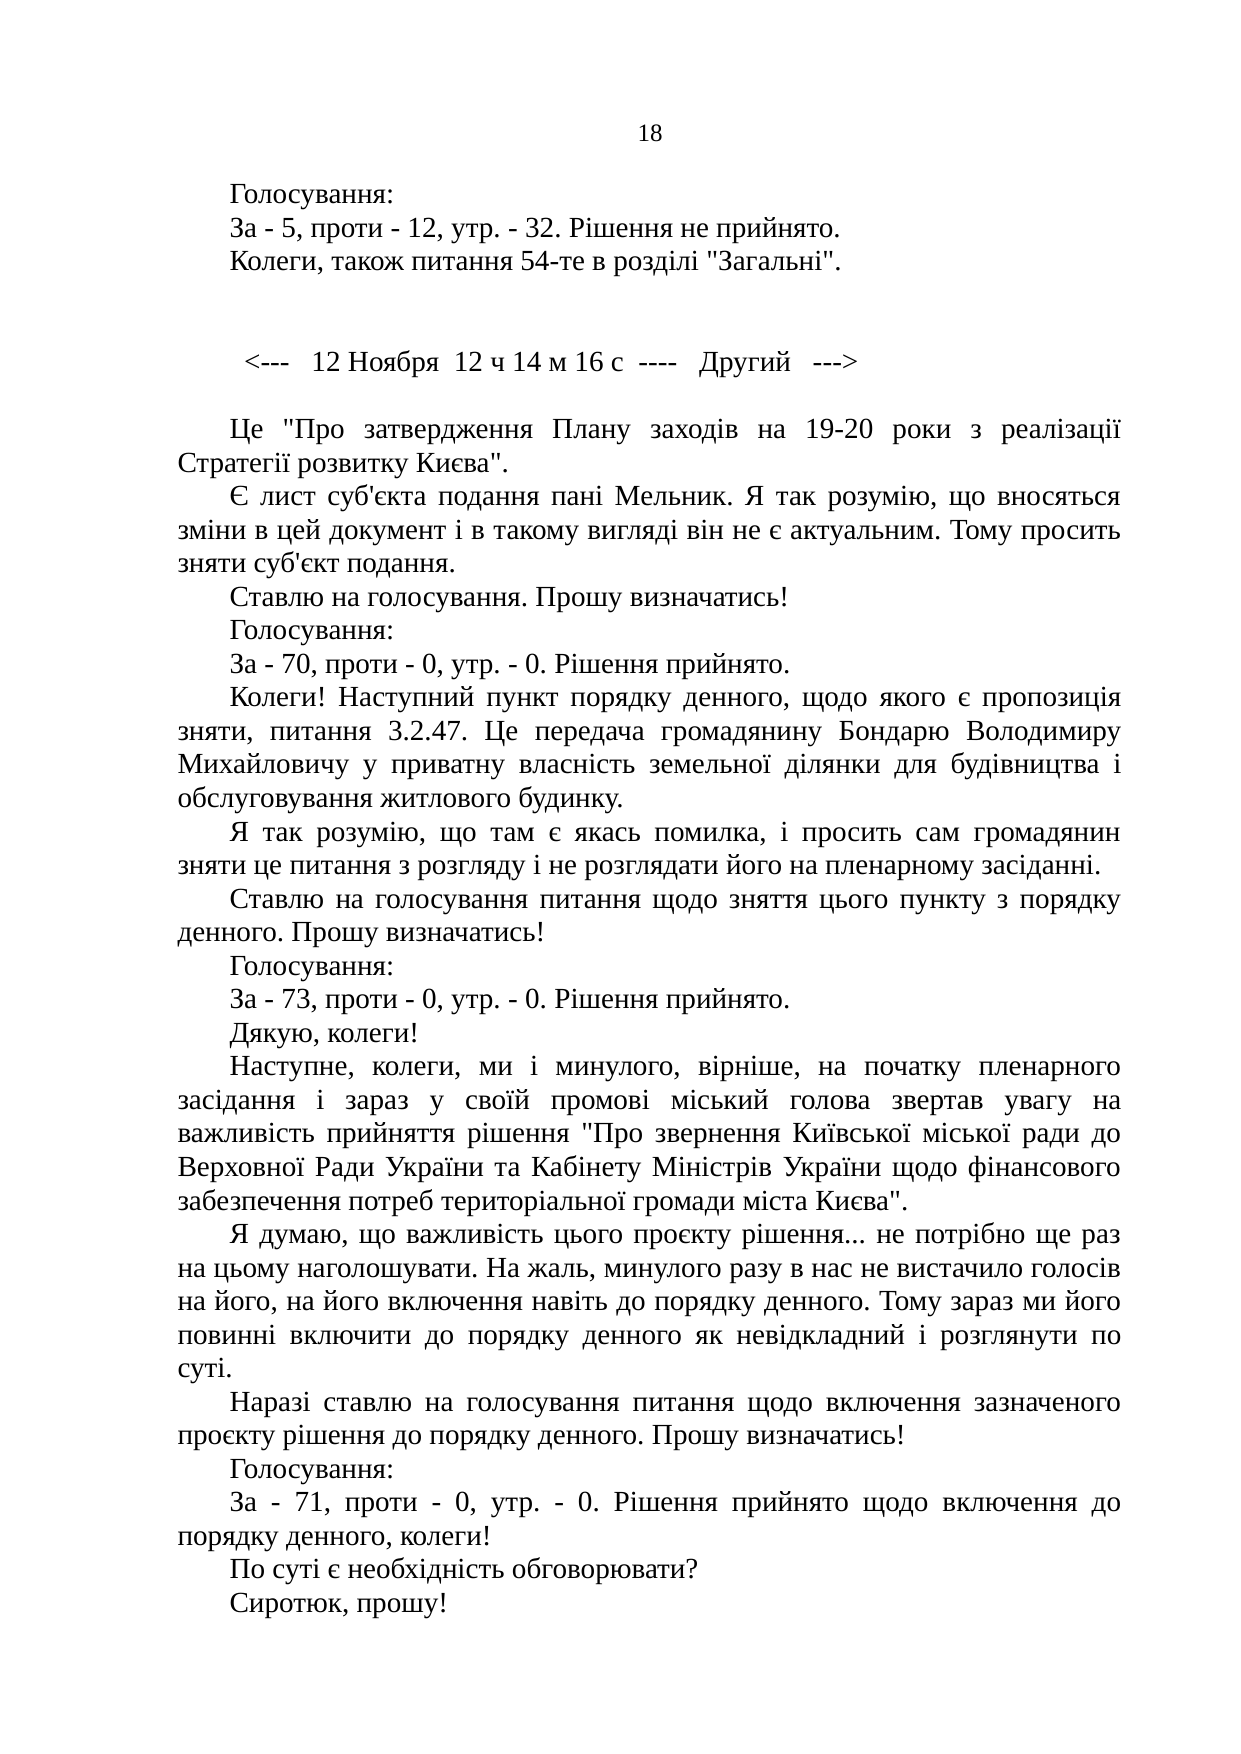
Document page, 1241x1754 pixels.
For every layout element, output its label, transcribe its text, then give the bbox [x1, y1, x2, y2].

text Ставлю на голосування питання щодо зняття цього пункту з порядку денного. Прошу визначатись! [177, 881, 1122, 948]
text Наразі ставлю на голосування питання щодо включення зазначеного проєкту рішення до порядку денного. Прошу визначатись! [177, 1384, 1122, 1451]
text Я думаю, що важливість цього проєкту рішення... не потрібно ще раз на цьому наголошувати. На жаль, минулого разу в нас не вистачило голосів на його, на його включення навіть до порядку денного. Тому зараз ми його повинні включити до порядку денного як невідкладний і розглянути по суті. [177, 1216, 1122, 1384]
text Сиротюк, прошу! [177, 1585, 1122, 1619]
text Колеги, також питання 54-те в розділі "Загальні". [177, 243, 1122, 277]
text <--- 12 Ноября 12 ч 14 м 16 с ---- Другий ---> [177, 344, 1122, 378]
text За - 5, проти - 12, утр. - 32. Рішення не прийнято. [177, 210, 1122, 243]
text Це "Про затвердження Плану заходів на 19-20 роки з реалізації Стратегії розвитку Києва". [177, 411, 1122, 478]
text За - 71, проти - 0, утр. - 0. Рішення прийнято щодо включення до порядку денного, колеги! [177, 1484, 1122, 1552]
text Голосування: [177, 948, 1122, 981]
text За - 70, проти - 0, утр. - 0. Рішення прийнято. [177, 646, 1122, 679]
text Ставлю на голосування. Прошу визначатись! [177, 579, 1122, 612]
text Голосування: [177, 612, 1122, 646]
text Я так розумію, що там є якась помилка, і просить сам громадянин зняти це питання з розгляду і не розглядати його на пленарному засіданні. [177, 814, 1122, 881]
text Є лист суб'єкта подання пані Мельник. Я так розумію, що вносяться зміни в цей документ і в такому вигляді він не є актуальним. Тому просить зняти суб'єкт подання. [177, 478, 1122, 579]
text Голосування: [177, 1451, 1122, 1484]
text Колеги! Наступний пункт порядку денного, щодо якого є пропозиція зняти, питання 3.2.47. Це передача громадянину Бондарю Володимиру Михайловичу у приватну власність земельної ділянки для будівництва і обслуговування житлового будинку. [177, 679, 1122, 814]
text Наступне, колеги, ми і минулого, вірніше, на початку пленарного засідання і зараз у своїй промові міський голова звертав увагу на важливість прийняття рішення "Про звернення Київської міської ради до Верховної Ради України та Кабінету Міністрів України щодо фінансового забезпечення потреб територіальної громади міста Києва". [177, 1048, 1122, 1216]
text Дякую, колеги! [177, 1015, 1122, 1048]
text По суті є необхідність обговорювати? [177, 1552, 1122, 1585]
text За - 73, проти - 0, утр. - 0. Рішення прийнято. [177, 981, 1122, 1015]
text Голосування: [177, 176, 1122, 210]
